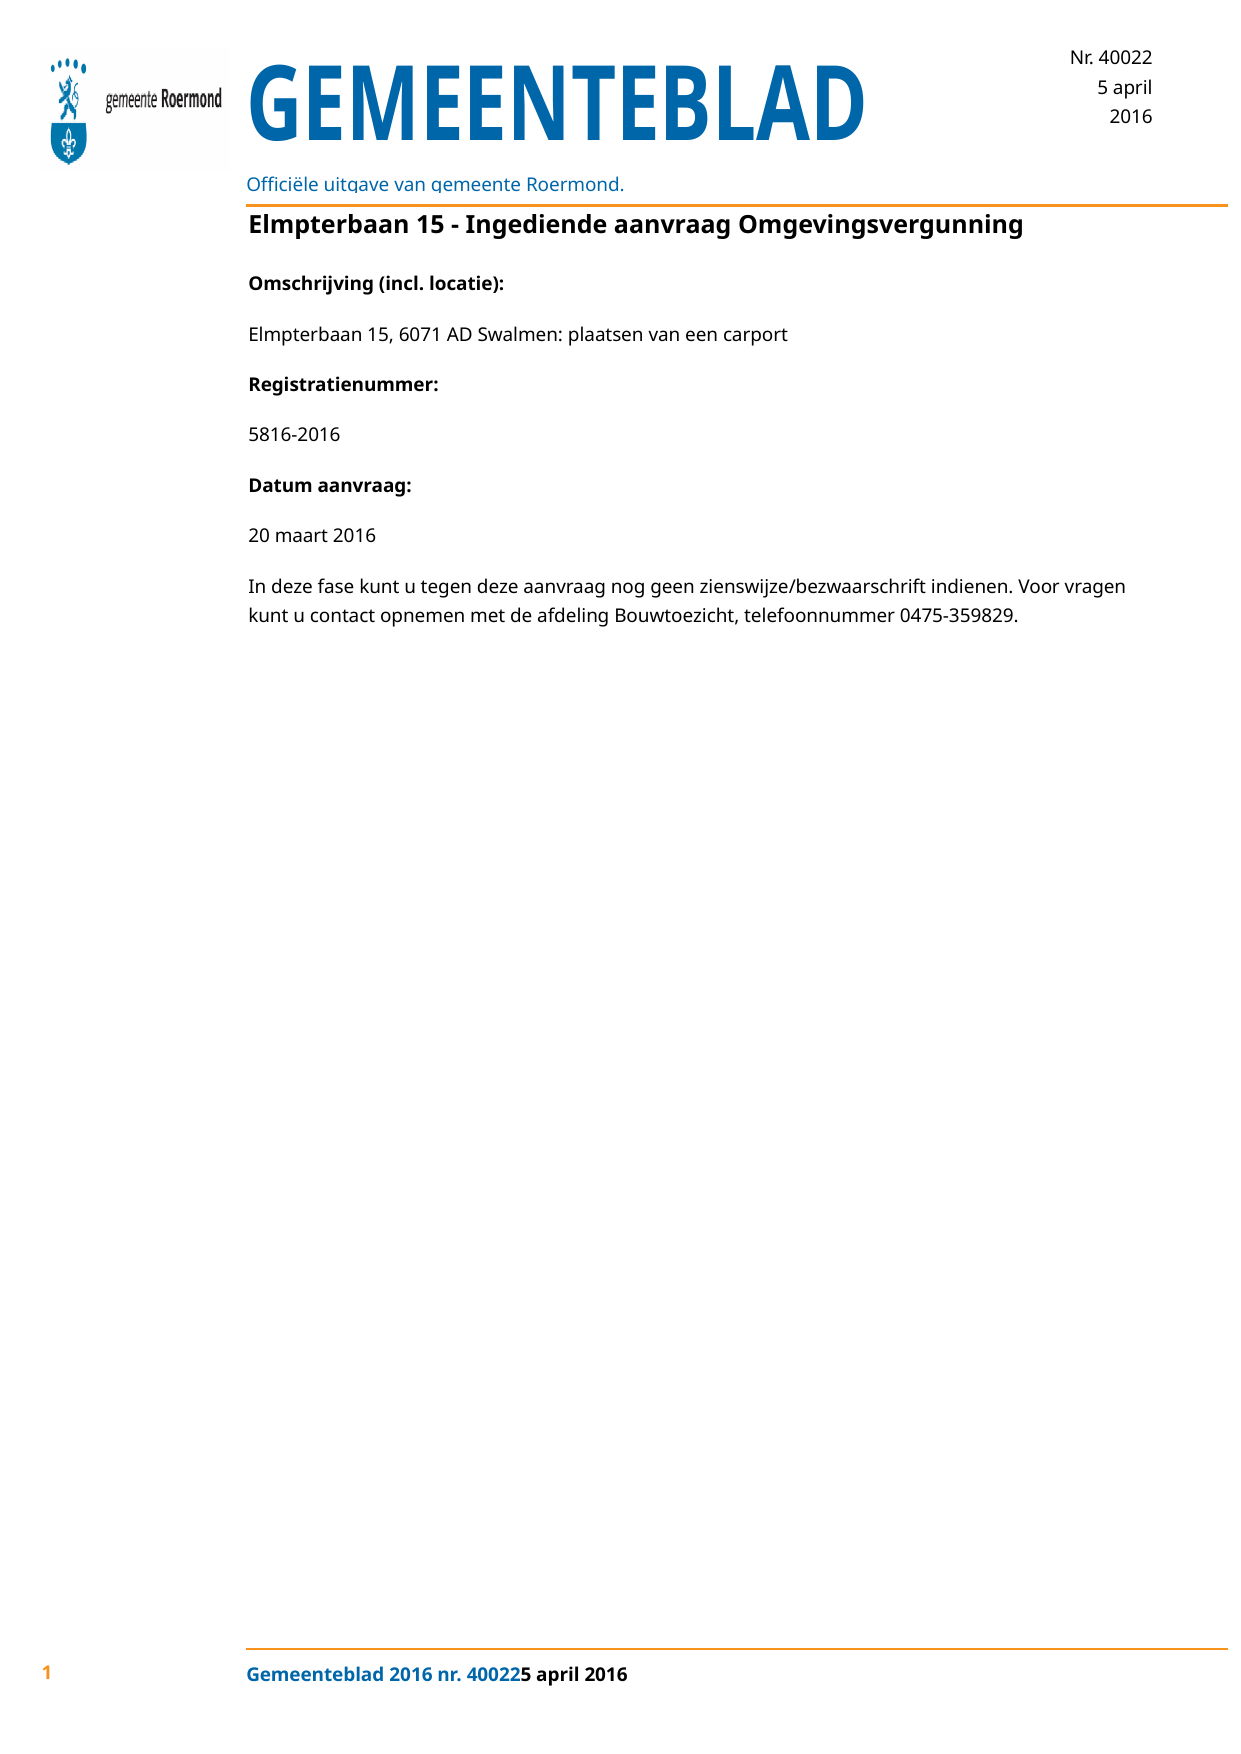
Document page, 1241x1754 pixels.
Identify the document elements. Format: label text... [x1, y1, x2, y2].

text 20 maart 2016 [248, 522, 1152, 548]
text 5816-2016 [248, 422, 1152, 447]
text Registratienummer: [248, 371, 1152, 397]
text In deze fase kunt u tegen deze aanvraag nog geen zienswijze/bezwaarschrift indienen. Voor vragen kunt u contact opnemen met de afdeling Bouwtoezicht, telefoonnummer 0475-359829. [248, 573, 1152, 628]
text Elmpterbaan 15, 6071 AD Swalmen: plaatsen van een carport [248, 321, 1152, 346]
text Omschrijving (incl. locatie): [248, 270, 1152, 296]
text Datum aanvraag: [248, 472, 1152, 498]
picture [41, 47, 231, 172]
text Elmpterbaan 15 - Ingediende aanvraag Omgevingsvergunning [248, 207, 1152, 241]
